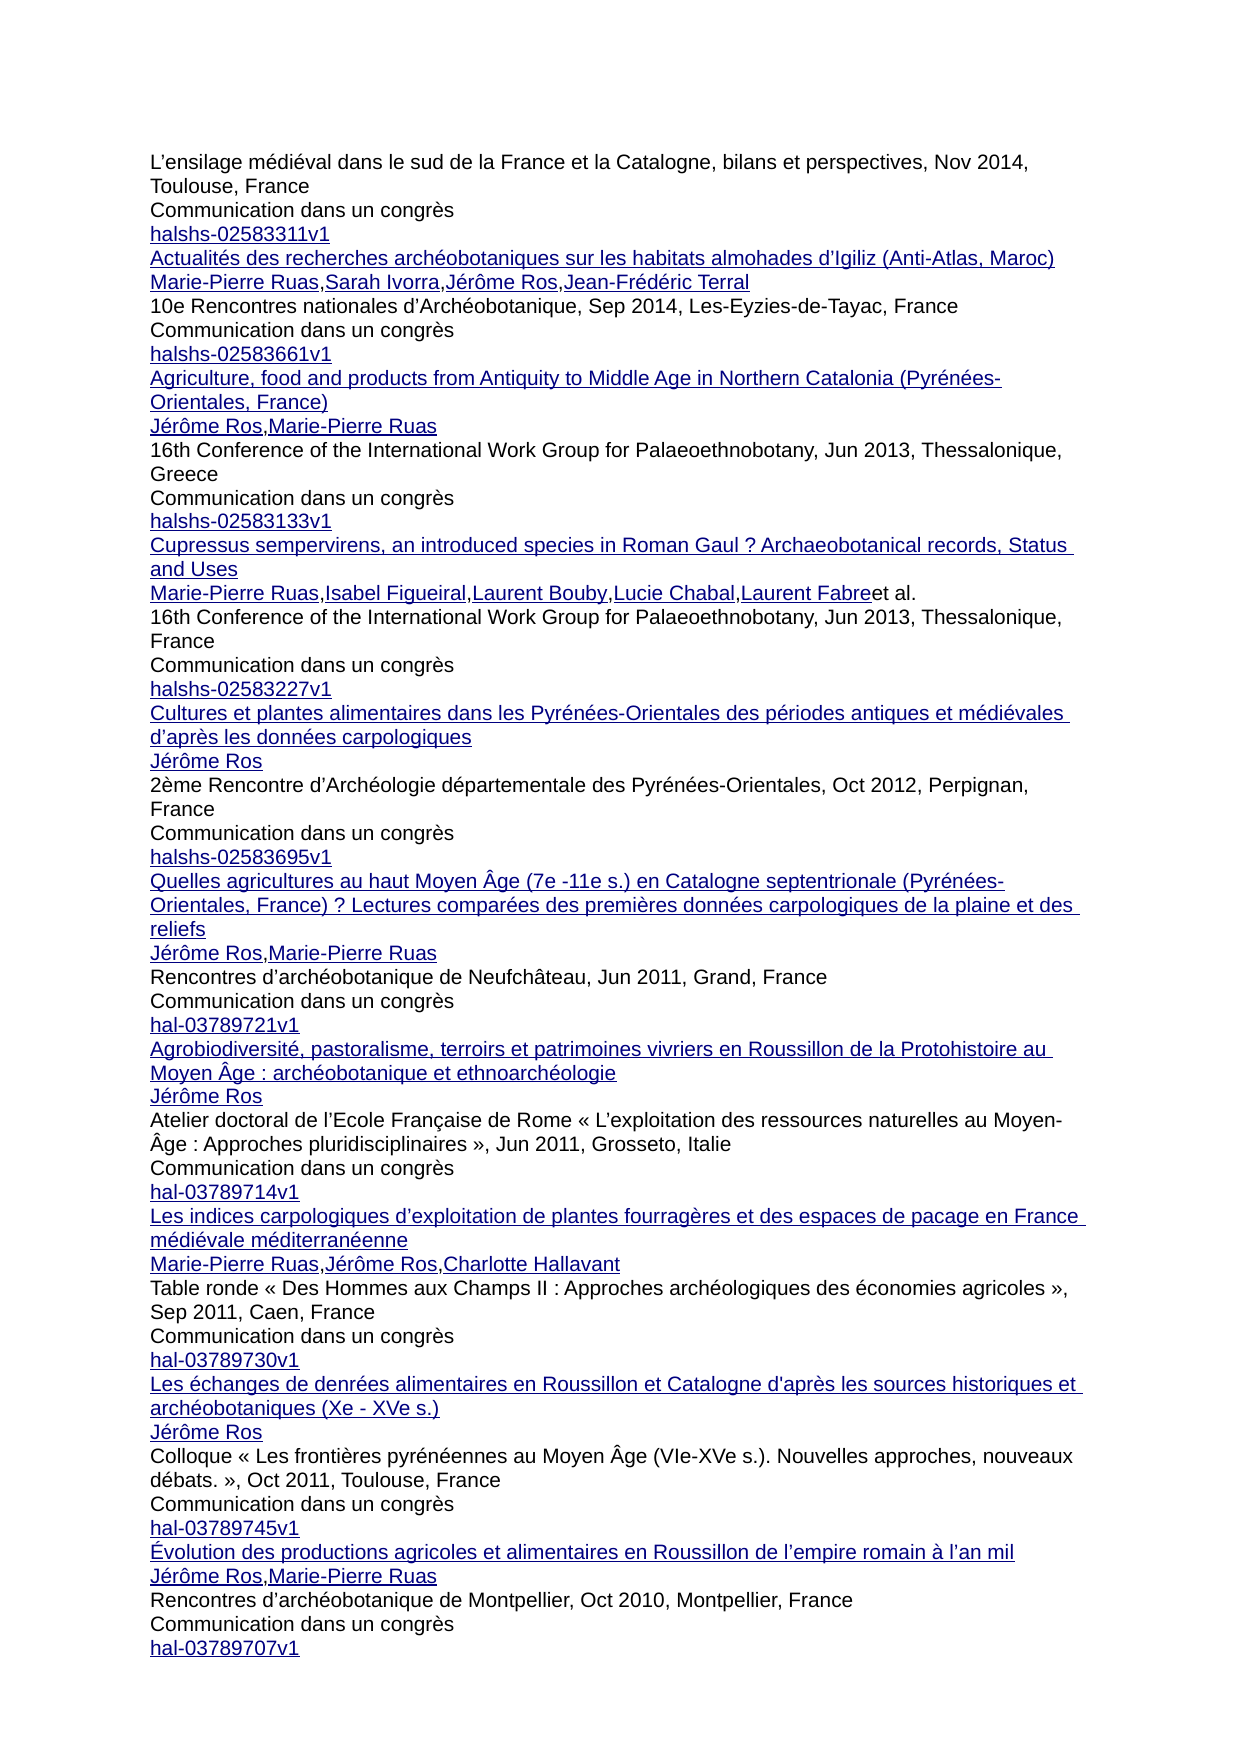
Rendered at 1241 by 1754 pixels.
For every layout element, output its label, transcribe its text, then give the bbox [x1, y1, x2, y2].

table_cell Évolution des productions agricoles et alimentaires en Roussillon de l’empire romain à l’an mil Jérôme Ros,Marie-Pierre Ruas Rencontres d’archéobotanique de Montpellier, Oct 2010, Montpellier, France Communication dans un congrès hal-03789707v1 [150, 1540, 1090, 1659]
table_cell Agrobiodiversité, pastoralisme, terroirs et patrimoines vivriers en Roussillon de la Protohistoire au Moyen Âge : archéobotanique et ethnoarchéologie Jérôme Ros Atelier doctoral de l’Ecole Française de Rome « L’exploitation des ressources naturelles au Moyen-Âge : Approches pluridisciplinaires », Jun 2011, Grosseto, Italie Communication dans un congrès hal-03789714v1 [150, 1036, 1090, 1204]
table_cell Cultures et plantes alimentaires dans les Pyrénées-Orientales des périodes antiques et médiévales d’après les données carpologiques Jérôme Ros 2ème Rencontre d’Archéologie départementale des Pyrénées-Orientales, Oct 2012, Perpignan, France Communication dans un congrès halshs-02583695v1 [150, 701, 1090, 869]
table_cell Les indices carpologiques d’exploitation de plantes fourragères et des espaces de pacage en France médiévale méditerranéenne Marie-Pierre Ruas,Jérôme Ros,Charlotte Hallavant Table ronde « Des Hommes aux Champs II : Approches archéologiques des économies agricoles », Sep 2011, Caen, France Communication dans un congrès hal-03789730v1 [150, 1204, 1090, 1372]
table_cell Actualités des recherches archéobotaniques sur les habitats almohades d’Igiliz (Anti-Atlas, Maroc) Marie-Pierre Ruas,Sarah Ivorra,Jérôme Ros,Jean-Frédéric Terral 10e Rencontres nationales d’Archéobotanique, Sep 2014, Les-Eyzies-de-Tayac, France Communication dans un congrès halshs-02583661v1 [150, 246, 1090, 366]
table_cell Quelles agricultures au haut Moyen Âge (7e -11e s.) en Catalogne septentrionale (Pyrénées-Orientales, France) ? Lectures comparées des premières données carpologiques de la plaine et des reliefs Jérôme Ros,Marie-Pierre Ruas Rencontres d’archéobotanique de Neufchâteau, Jun 2011, Grand, France Communication dans un congrès hal-03789721v1 [150, 869, 1090, 1036]
table_cell Agriculture, food and products from Antiquity to Middle Age in Northern Catalonia (Pyrénées-Orientales, France) Jérôme Ros,Marie-Pierre Ruas 16th Conference of the International Work Group for Palaeoethnobotany, Jun 2013, Thessalonique, Greece Communication dans un congrès halshs-02583133v1 [150, 366, 1090, 533]
table_cell Cupressus sempervirens, an introduced species in Roman Gaul ? Archaeobotanical records, Status and Uses Marie-Pierre Ruas,Isabel Figueiral,Laurent Bouby,Lucie Chabal,Laurent Fabreet al. 16th Conference of the International Work Group for Palaeoethnobotany, Jun 2013, Thessalonique, France Communication dans un congrès halshs-02583227v1 [150, 533, 1090, 701]
table_cell Les échanges de denrées alimentaires en Roussillon et Catalogne d'après les sources historiques et archéobotaniques (Xe - XVe s.) Jérôme Ros Colloque « Les frontières pyrénéennes au Moyen Âge (VIe-XVe s.). Nouvelles approches, nouveaux débats. », Oct 2011, Toulouse, France Communication dans un congrès hal-03789745v1 [150, 1372, 1090, 1539]
table_cell L’ensilage médiéval dans le sud de la France et la Catalogne, bilans et perspectives, Nov 2014, Toulouse, France Communication dans un congrès halshs-02583311v1 [150, 150, 1090, 246]
